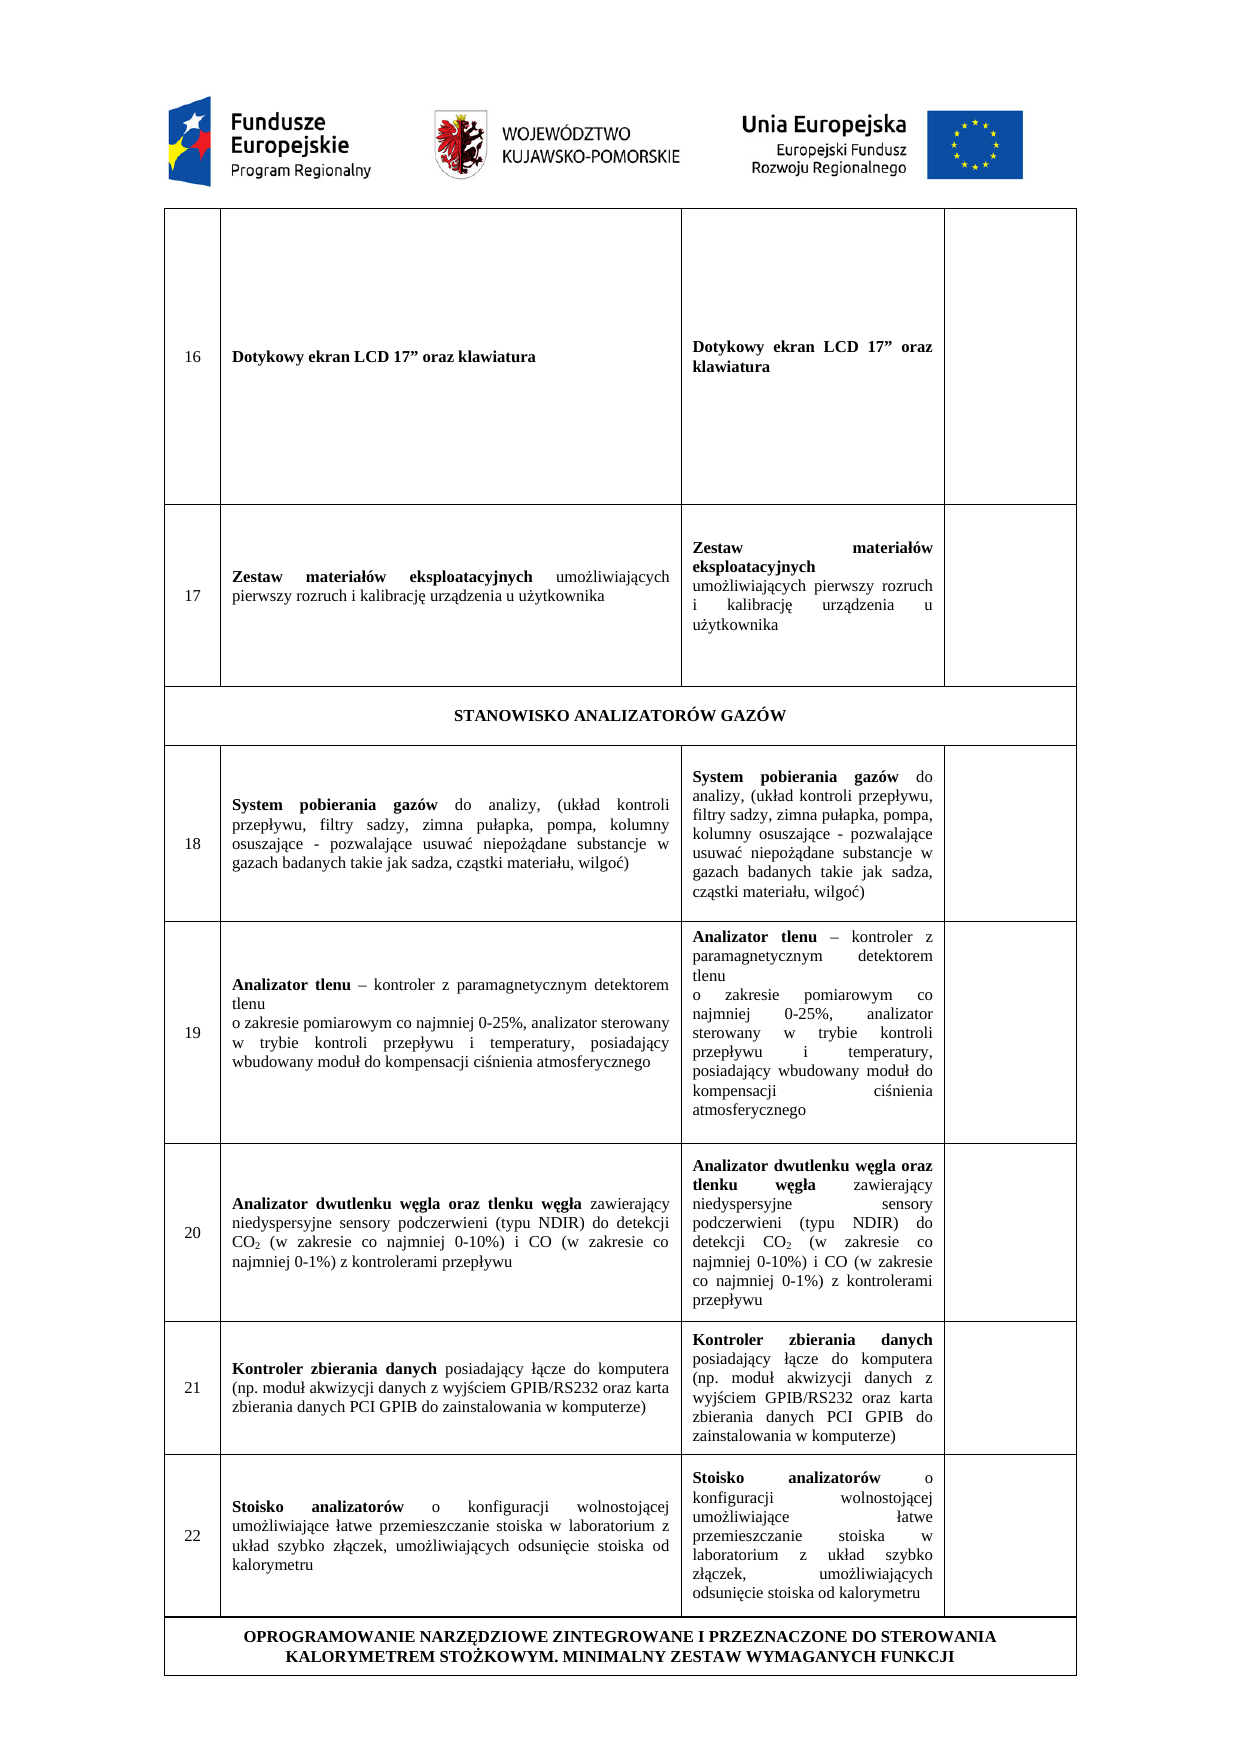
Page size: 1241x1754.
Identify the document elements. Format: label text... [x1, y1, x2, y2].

table_cell STANOWISKO ANALIZATORÓW GAZÓW [165, 687, 1076, 745]
table_cell Analizator dwutlenku węgla oraz tlenku węgła zawierający niedyspersyjne sensory podczerwieni (typu NDIR) do detekcji CO2 (w zakresie co najmniej 0-10%) i CO (w zakresie co najmniej 0-1%) z kontrolerami przepływu [682, 1144, 944, 1321]
table_cell Stoisko analizatorów o konfiguracji wolnostojącej umożliwiające łatwe przemieszczanie stoiska w laboratorium z układ szybko złączek, umożliwiających odsunięcie stoiska od kalorymetru [682, 1455, 944, 1616]
table_cell 22 [165, 1455, 220, 1616]
table_cell 19 [165, 922, 220, 1143]
table_cell 17 [165, 505, 220, 686]
table_cell [945, 1322, 1076, 1453]
table_cell 21 [165, 1322, 220, 1453]
table_cell Zestaw materiałów eksploatacyjnych umożliwiających pierwszy rozruch i kalibrację urządzenia u użytkownika [682, 505, 944, 686]
table_cell [945, 209, 1076, 504]
table_cell [945, 922, 1076, 1143]
table_cell OPROGRAMOWANIE NARZĘDZIOWE ZINTEGROWANE I PRZEZNACZONE DO STEROWANIA KALORYMETREM STOŻKOWYM. MINIMALNY ZESTAW WYMAGANYCH FUNKCJI [165, 1618, 1076, 1675]
table_cell System pobierania gazów do analizy, (układ kontroli przepływu, filtry sadzy, zimna pułapka, pompa, kolumny osuszające - pozwalające usuwać niepożądane substancje w gazach badanych takie jak sadza, cząstki materiału, wilgoć) [221, 746, 681, 921]
table_cell 16 [165, 209, 220, 504]
table_cell Kontroler zbierania danych posiadający łącze do komputera (np. moduł akwizycji danych z wyjściem GPIB/RS232 oraz karta zbierania danych PCI GPIB do zainstalowania w komputerze) [682, 1322, 944, 1453]
table_cell Analizator tlenu – kontroler z paramagnetycznym detektorem tlenu o zakresie pomiarowym co najmniej 0-25%, analizator sterowany w trybie kontroli przepływu i temperatury, posiadający wbudowany moduł do kompensacji ciśnienia atmosferycznego [221, 922, 681, 1143]
table_cell 18 [165, 746, 220, 921]
table_cell Zestaw materiałów eksploatacyjnych umożliwiających pierwszy rozruch i kalibrację urządzenia u użytkownika [221, 505, 681, 686]
table_cell Dotykowy ekran LCD 17” oraz klawiatura [682, 209, 944, 504]
table_cell [945, 746, 1076, 921]
table_cell [945, 505, 1076, 686]
table_cell System pobierania gazów do analizy, (układ kontroli przepływu, filtry sadzy, zimna pułapka, pompa, kolumny osuszające - pozwalające usuwać niepożądane substancje w gazach badanych takie jak sadza, cząstki materiału, wilgoć) [682, 746, 944, 921]
table_cell 20 [165, 1144, 220, 1321]
table_cell Kontroler zbierania danych posiadający łącze do komputera (np. moduł akwizycji danych z wyjściem GPIB/RS232 oraz karta zbierania danych PCI GPIB do zainstalowania w komputerze) [221, 1322, 681, 1453]
table_cell [945, 1144, 1076, 1321]
table_cell Dotykowy ekran LCD 17” oraz klawiatura [221, 209, 681, 504]
table_cell Analizator tlenu – kontroler z paramagnetycznym detektorem tlenu o zakresie pomiarowym co najmniej 0-25%, analizator sterowany w trybie kontroli przepływu i temperatury, posiadający wbudowany moduł do kompensacji ciśnienia atmosferycznego [682, 922, 944, 1143]
table_cell [945, 1455, 1076, 1616]
table_cell Analizator dwutlenku węgla oraz tlenku węgła zawierający niedyspersyjne sensory podczerwieni (typu NDIR) do detekcji CO2 (w zakresie co najmniej 0-10%) i CO (w zakresie co najmniej 0-1%) z kontrolerami przepływu [221, 1144, 681, 1321]
table_cell Stoisko analizatorów o konfiguracji wolnostojącej umożliwiające łatwe przemieszczanie stoiska w laboratorium z układ szybko złączek, umożliwiających odsunięcie stoiska od kalorymetru [221, 1455, 681, 1616]
